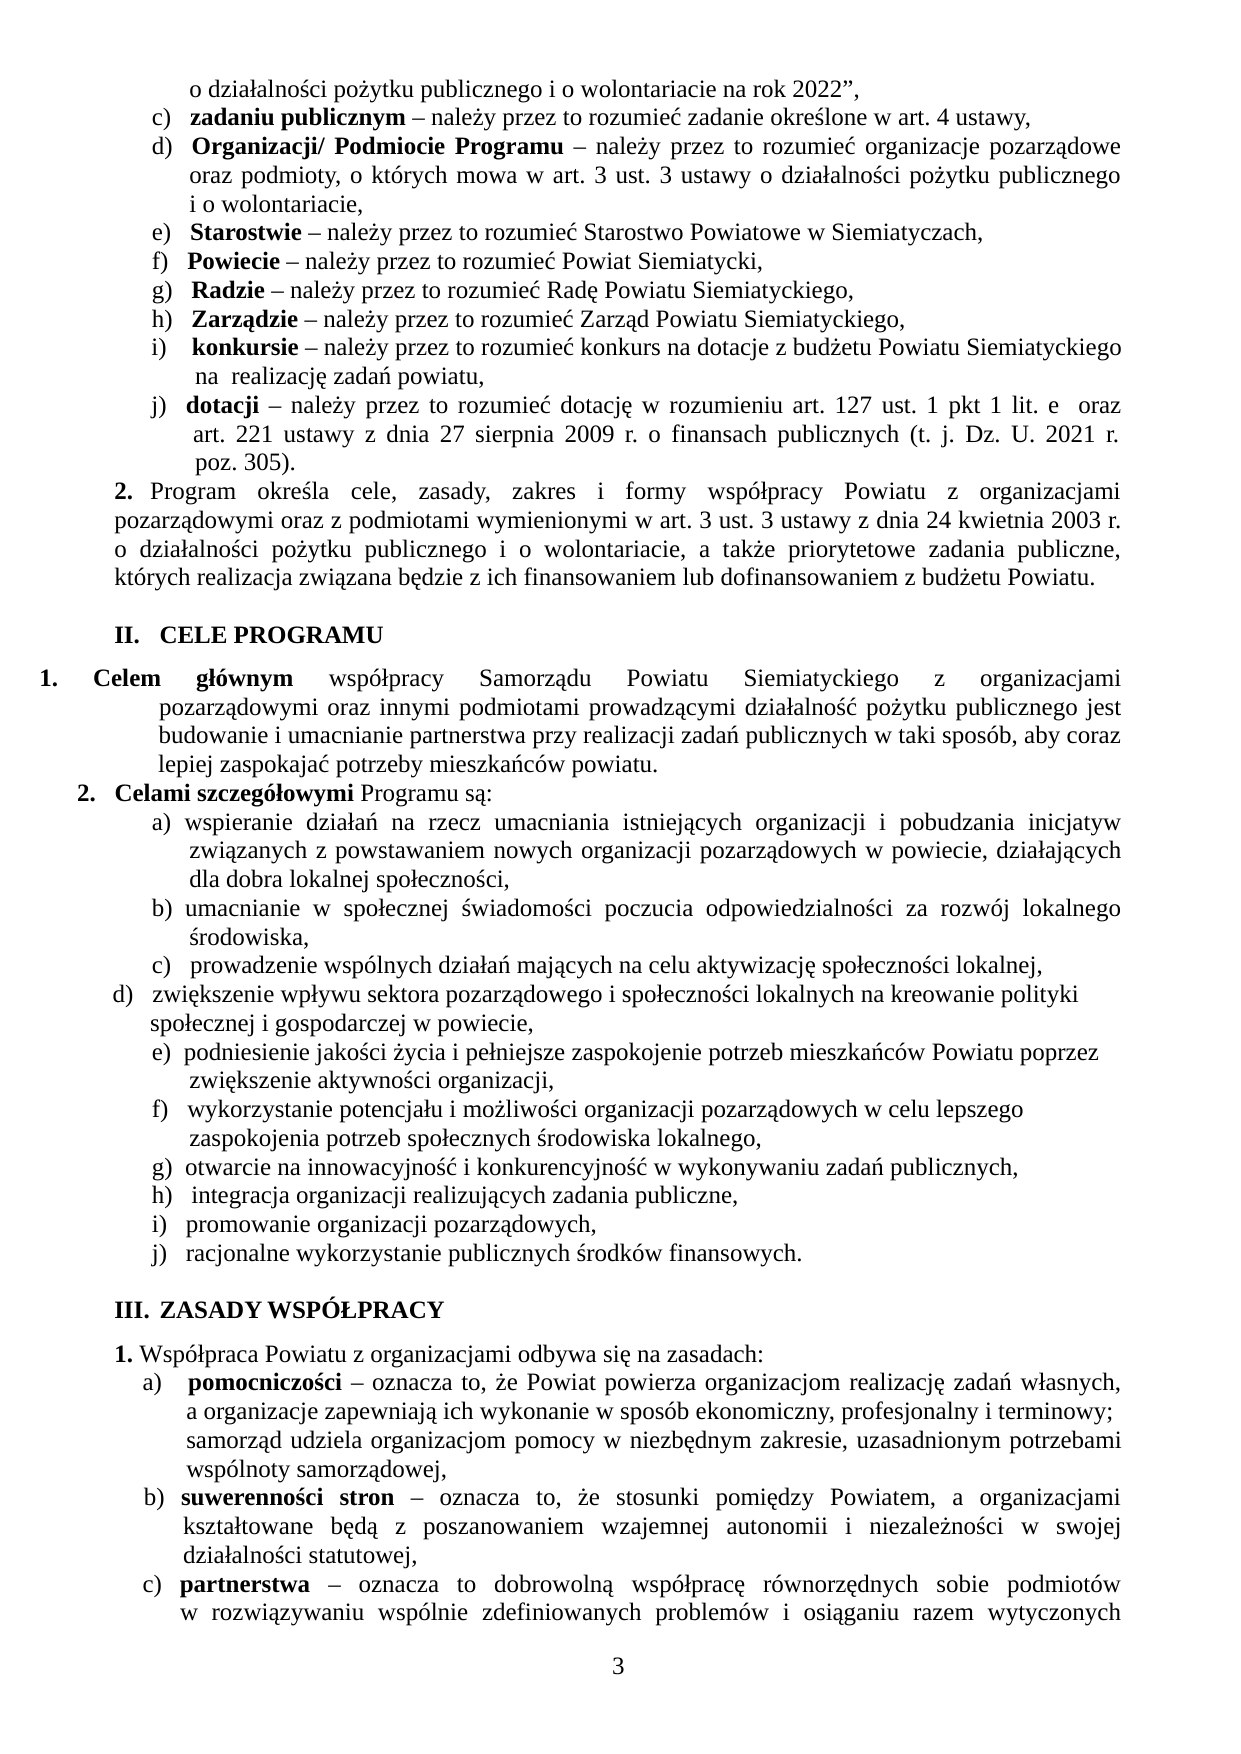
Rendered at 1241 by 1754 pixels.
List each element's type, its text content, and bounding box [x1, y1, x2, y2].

list Program określa cele, zasady, zakres i formy współpracy Powiatu z organizacjami pozarządowymi oraz z podmiotami wymienionymi w art. 3 ust. 3 ustawy z dnia 24 kwietnia 2003 r. o działalności pożytku publicznego i o wolontariacie, a także priorytetowe zadania publiczne, których realizacja związana będzie z ich finansowaniem lub dofinansowaniem z budżetu Powiatu. [114, 476, 1122, 591]
text samorząd udziela organizacjom pomocy w niezbędnym zakresie, uzasadnionym potrzebami wspólnoty samorządowej, [186, 1425, 1122, 1482]
text 1. Celem głównym współpracy Samorządu Powiatu Siemiatyckiego z organizacjami pozarządowymi oraz innymi podmiotami prowadzącymi działalność pożytku publicznego jest budowanie i umacnianie partnerstwa przy realizacji zadań publicznych w taki sposób, aby coraz lepiej zaspokajać potrzeby mieszkańców powiatu. [39, 663, 1122, 778]
text zaspokojenia potrzeb społecznych środowiska lokalnego, [152, 1123, 1122, 1152]
text g) Radzie – należy przez to rozumieć Radę Powiatu Siemiatyckiego, [152, 275, 1122, 304]
text a) wspieranie działań na rzecz umacniania istniejących organizacji i pobudzania inicjatyw związanych z powstawaniem nowych organizacji pozarządowych w powiecie, działających dla dobra lokalnej społeczności, [152, 807, 1122, 893]
text o działalności pożytku publicznego i o wolontariacie na rok 2022”, [152, 74, 1122, 102]
text b) suwerenności stron – oznacza to, że stosunki pomiędzy Powiatem, a organizacjami kształtowane będą z poszanowaniem wzajemnej autonomii i niezależności w swojej działalności statutowej, [144, 1482, 1122, 1569]
text j) dotacji – należy przez to rozumieć dotację w rozumieniu art. 127 ust. 1 pkt 1 lit. e oraz art. 221 ustawy z dnia 27 sierpnia 2009 r. o finansach publicznych (t. j. Dz. U. 2021 r. poz. 305). [151, 390, 1122, 476]
list ZASADY WSPÓŁPRACY [114, 1296, 1122, 1324]
text 1. Współpraca Powiatu z organizacjami odbywa się na zasadach: [114, 1339, 1122, 1367]
text b) umacnianie w społecznej świadomości poczucia odpowiedzialności za rozwój lokalnego środowiska, [152, 893, 1122, 951]
text c) partnerstwa – oznacza to dobrowolną współpracę równorzędnych sobie podmiotów w rozwiązywaniu wspólnie zdefiniowanych problemów i osiąganiu razem wytyczonych [142, 1569, 1122, 1626]
text g) otwarcie na innowacyjność i konkurencyjność w wykonywaniu zadań publicznych, [152, 1152, 1122, 1181]
text zwiększenie aktywności organizacji, [152, 1066, 1122, 1094]
text i) promowanie organizacji pozarządowych, [152, 1209, 1122, 1238]
text e) Starostwie – należy przez to rozumieć Starostwo Powiatowe w Siemiatyczach, [152, 217, 1122, 246]
text c) zadaniu publicznym – należy przez to rozumieć zadanie określone w art. 4 ustawy, [152, 102, 1122, 131]
text d) Organizacji/ Podmiocie Programu – należy przez to rozumieć organizacje pozarządowe oraz podmioty, o których mowa w art. 3 ust. 3 ustawy o działalności pożytku publicznego i o wolontariacie, [152, 131, 1122, 217]
text h) Zarządzie – należy przez to rozumieć Zarząd Powiatu Siemiatyckiego, [152, 304, 1122, 332]
text f) wykorzystanie potencjału i możliwości organizacji pozarządowych w celu lepszego [152, 1094, 1122, 1123]
text h) integracja organizacji realizujących zadania publiczne, [152, 1181, 1122, 1209]
text e) podniesienie jakości życia i pełniejsze zaspokojenie potrzeb mieszkańców Powiatu poprzez [152, 1037, 1122, 1066]
text d) zwiększenie wpływu sektora pozarządowego i społeczności lokalnych na kreowanie polityki [112, 979, 1122, 1008]
text a) pomocniczości – oznacza to, że Powiat powierza organizacjom realizację zadań własnych, a organizacje zapewniają ich wykonanie w sposób ekonomiczny, profesjonalny i terminowy; [142, 1367, 1122, 1425]
text c) prowadzenie wspólnych działań mających na celu aktywizację społeczności lokalnej, [152, 951, 1122, 979]
text j) racjonalne wykorzystanie publicznych środków finansowych. [152, 1238, 1122, 1267]
text 2. Celami szczegółowymi Programu są: [77, 778, 1122, 807]
text f) Powiecie – należy przez to rozumieć Powiat Siemiatycki, [152, 246, 1122, 275]
text i) konkursie – należy przez to rozumieć konkurs na dotacje z budżetu Powiatu Siemiatyckiego na realizację zadań powiatu, [151, 332, 1122, 390]
text społecznej i gospodarczej w powiecie, [112, 1008, 1122, 1037]
list CELE PROGRAMU [114, 620, 1122, 649]
